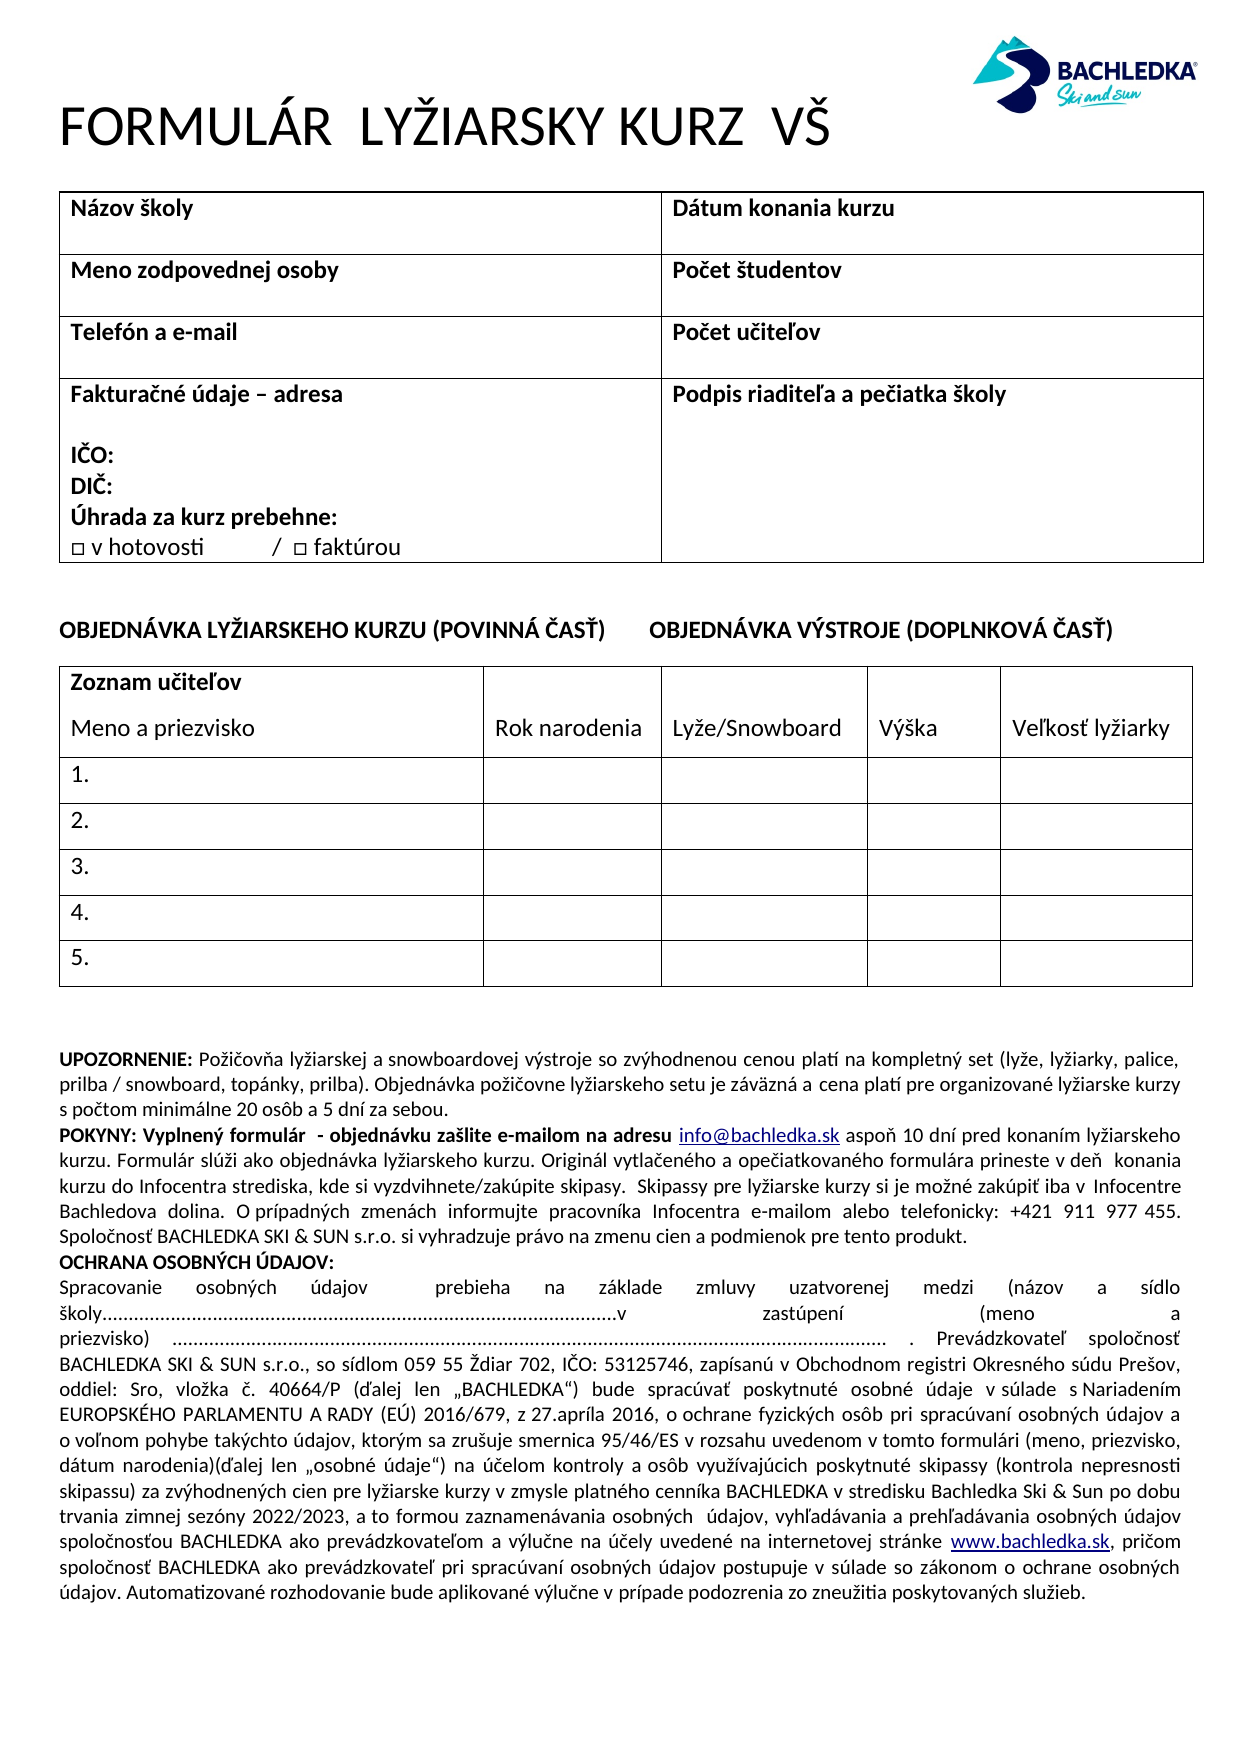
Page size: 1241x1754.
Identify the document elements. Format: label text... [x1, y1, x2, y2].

table_cell [662, 758, 867, 803]
table_cell [868, 804, 1000, 849]
table_cell [662, 941, 867, 986]
table_cell [868, 758, 1000, 803]
text Spracovanie osobných údajov prebieha na základe zmluvy uzatvorenej medzi (názov a sídlo školy..................................................................................................v zastúpení (meno a priezvisko) ........................................................................................................................................ . Prevádzkovateľ spoločnosť BACHLEDKA SKI & SUN s.r.o., so sídlom 059 55 Ždiar 702, IČO: 53125746, zapísanú v Obchodnom registri Okresného súdu Prešov, oddiel: Sro, vložka č. 40664/P (ďalej len „BACHLEDKA“) bude spracúvať poskytnuté osobné údaje v súlade s Nariadením EUROPSKÉHO PARLAMENTU A RADY (EÚ) 2016/679, z 27.apríla 2016, o ochrane fyzických osôb pri spracúvaní osobných údajov a o voľnom pohybe takýchto údajov, ktorým sa zrušuje smernica 95/46/ES v rozsahu uvedenom v tomto formulári (meno, priezvisko, dátum narodenia)(ďalej len „osobné údaje“) na účelom kontroly a osôb využívajúcich poskytnuté skipassy (kontrola nepresnosti skipassu) za zvýhodnených cien pre lyžiarske kurzy v zmysle platného cenníka BACHLEDKA v stredisku Bachledka Ski & Sun po dobu trvania zimnej sezóny 2022/2023, a to formou zaznamenávania osobných údajov, vyhľadávania a prehľadávania osobných údajov spoločnosťou BACHLEDKA ako prevádzkovateľom a výlučne na účely uvedené na internetovej stránke www.bachledka.sk, pričom spoločnosť BACHLEDKA ako prevádzkovateľ pri spracúvaní osobných údajov postupuje v súlade so zákonom o ochrane osobných údajov. Automatizované rozhodovanie bude aplikované výlučne v prípade podozrenia zo zneužitia poskytovaných služieb. [59, 1274, 1181, 1605]
text OCHRANA OSOBNÝCH ÚDAJOV: [59, 1249, 1181, 1274]
table_cell [662, 804, 867, 849]
table_cell 2. [60, 804, 483, 849]
table_cell [484, 896, 661, 940]
table_cell [1001, 758, 1192, 803]
table_cell [484, 804, 661, 849]
table_cell Podpis riaditeľa a pečiatka školy [662, 379, 1203, 562]
table_cell 1. [60, 758, 483, 803]
table_cell Počet študentov [662, 255, 1203, 316]
table_cell [484, 758, 661, 803]
text UPOZORNENIE: Požičovňa lyžiarskej a snowboardovej výstroje so zvýhodnenou cenou platí na kompletný set (lyže, lyžiarky, palice, prilba / snowboard, topánky, prilba). Objednávka požičovne lyžiarskeho setu je záväzná a cena platí pre organizované lyžiarske kurzy s počtom minimálne 20 osôb a 5 dní za sebou. [59, 1046, 1181, 1122]
table_cell [868, 941, 1000, 986]
table_cell [484, 850, 661, 894]
table_cell [868, 850, 1000, 894]
table_header Dátum konania kurzu [662, 193, 1203, 253]
table_header Veľkosť lyžiarky [1001, 667, 1192, 757]
table_cell [1001, 896, 1192, 940]
table_cell [662, 896, 867, 940]
table_cell [868, 896, 1000, 940]
table_cell Meno zodpovednej osoby [60, 255, 661, 316]
text OBJEDNÁVKA LYŽIARSKEHO KURZU (POVINNÁ ČASŤ) OBJEDNÁVKA VÝSTROJE (DOPLNKOVÁ ČASŤ) [59, 614, 1181, 645]
text FORMULÁR LYŽIARSKY KURZ VŠ [59, 89, 1181, 160]
table_header Názov školy [60, 193, 661, 253]
table_header Zoznam učiteľov Meno a priezvisko [60, 667, 483, 757]
table_cell 3. [60, 850, 483, 894]
table_header Výška [868, 667, 1000, 757]
table_cell 5. [60, 941, 483, 986]
table_header Rok narodenia [484, 667, 661, 757]
table_cell Počet učiteľov [662, 317, 1203, 378]
table_cell [1001, 850, 1192, 894]
text POKYNY: Vyplnený formulár - objednávku zašlite e-mailom na adresu info@bachledka.sk aspoň 10 dní pred konaním lyžiarskeho kurzu. Formulár slúži ako objednávka lyžiarskeho kurzu. Originál vytlačeného a opečiatkovaného formulára prineste v deň konania kurzu do Infocentra strediska, kde si vyzdvihnete/zakúpite skipasy. Skipassy pre lyžiarske kurzy si je možné zakúpiť iba v Infocentre Bachledova dolina. O prípadných zmenách informujte pracovníka Infocentra e-mailom alebo telefonicky: +421 911 977 455. Spoločnosť BACHLEDKA SKI & SUN s.r.o. si vyhradzuje právo na zmenu cien a podmienok pre tento produkt. [59, 1122, 1181, 1249]
table_cell 4. [60, 896, 483, 940]
table_cell Fakturačné údaje – adresa IČO: DIČ: Úhrada za kurz prebehne: □ v hotovosti / □ faktúrou [60, 379, 661, 562]
table_cell [1001, 804, 1192, 849]
table_cell [1001, 941, 1192, 986]
table_cell [484, 941, 661, 986]
table_cell Telefón a e-mail [60, 317, 661, 378]
table_header Lyže/Snowboard [662, 667, 867, 757]
table_cell [662, 850, 867, 894]
